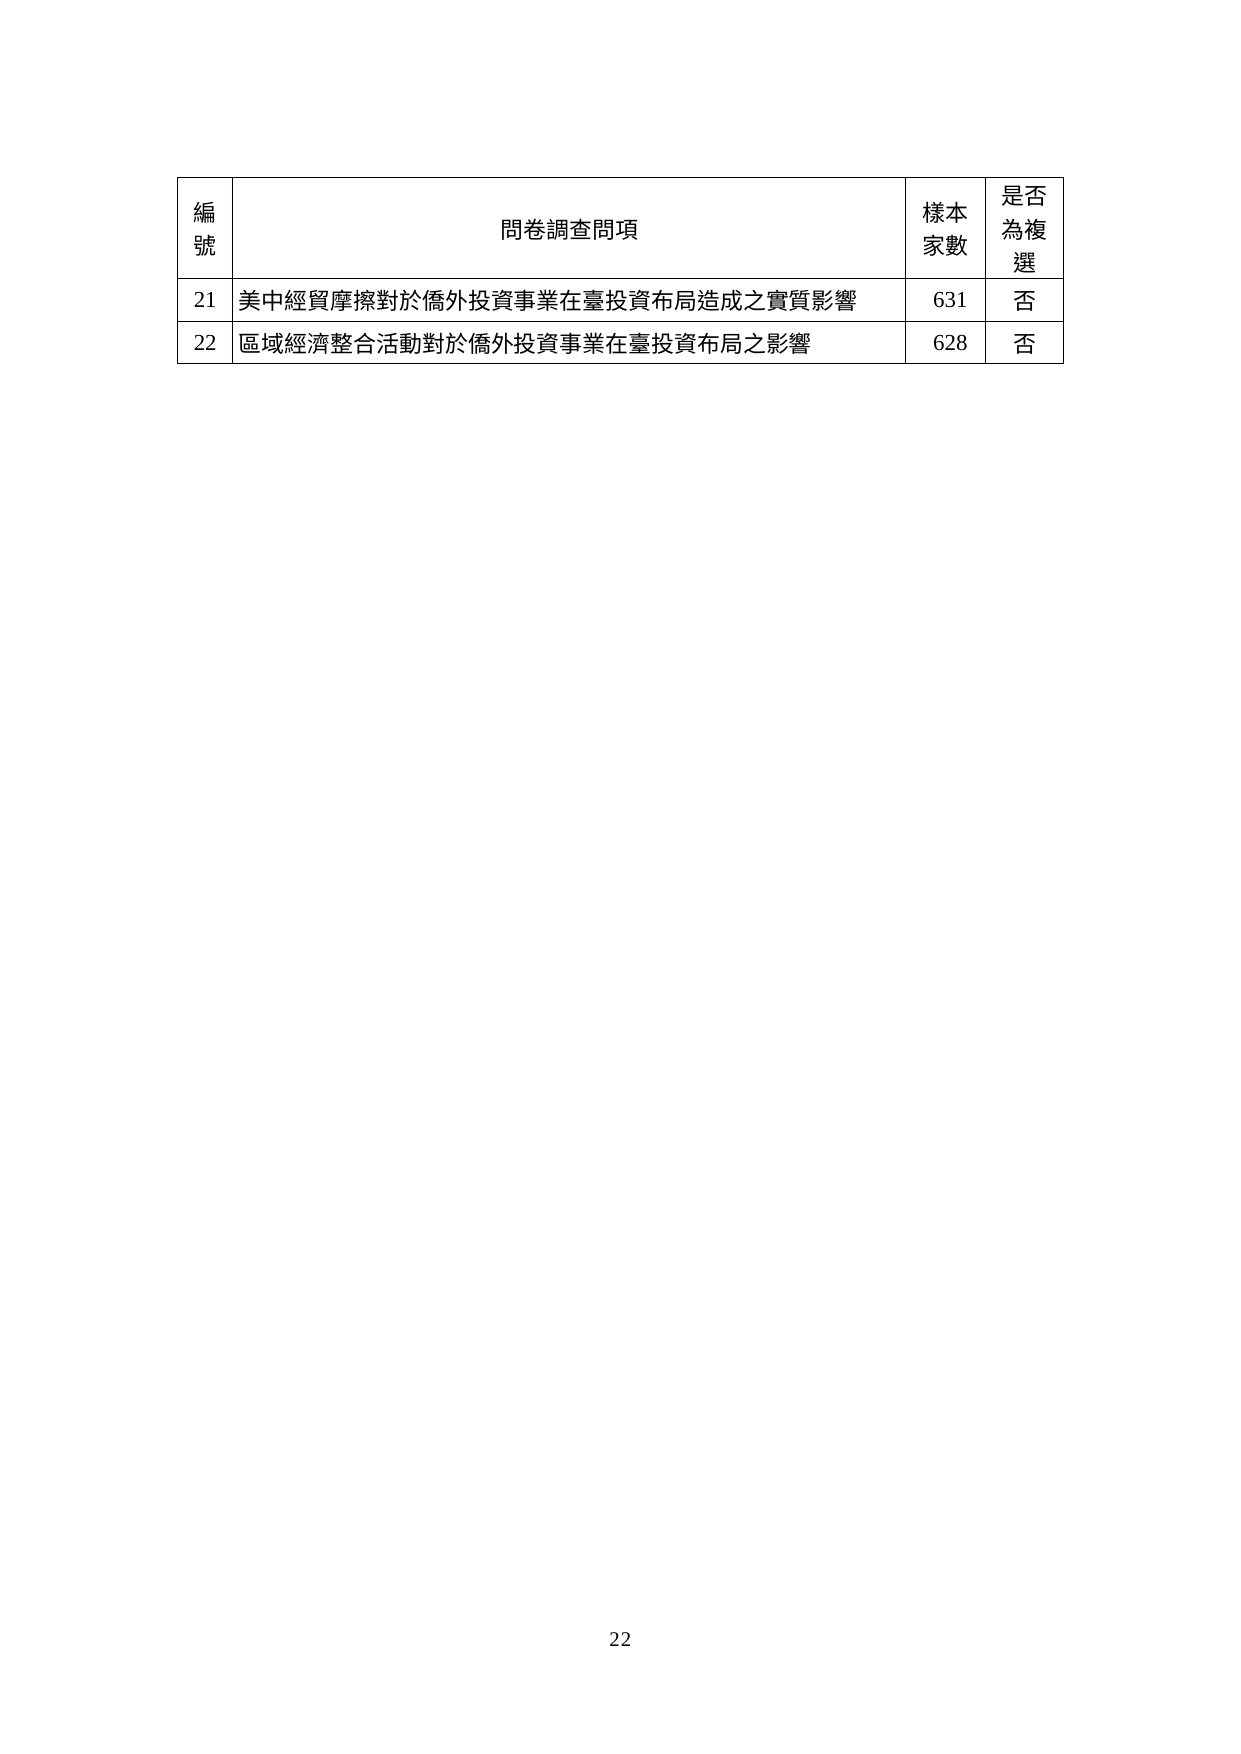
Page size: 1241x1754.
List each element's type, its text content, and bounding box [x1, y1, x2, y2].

table_cell 美中經貿摩擦對於僑外投資事業在臺投資布局造成之實質影響 [233, 279, 905, 321]
table_header 編號 [178, 178, 232, 278]
table_header 樣本 家數 [906, 178, 985, 278]
table_cell 628 [906, 322, 985, 363]
table_header 問卷調查問項 [233, 178, 905, 278]
table_cell 否 [986, 279, 1063, 321]
table_cell 區域經濟整合活動對於僑外投資事業在臺投資布局之影響 [233, 322, 905, 363]
table_header 是否為複選 [986, 178, 1063, 278]
table_cell 21 [178, 279, 232, 321]
table_cell 否 [986, 322, 1063, 363]
table_cell 22 [178, 322, 232, 363]
table_cell 631 [906, 279, 985, 321]
